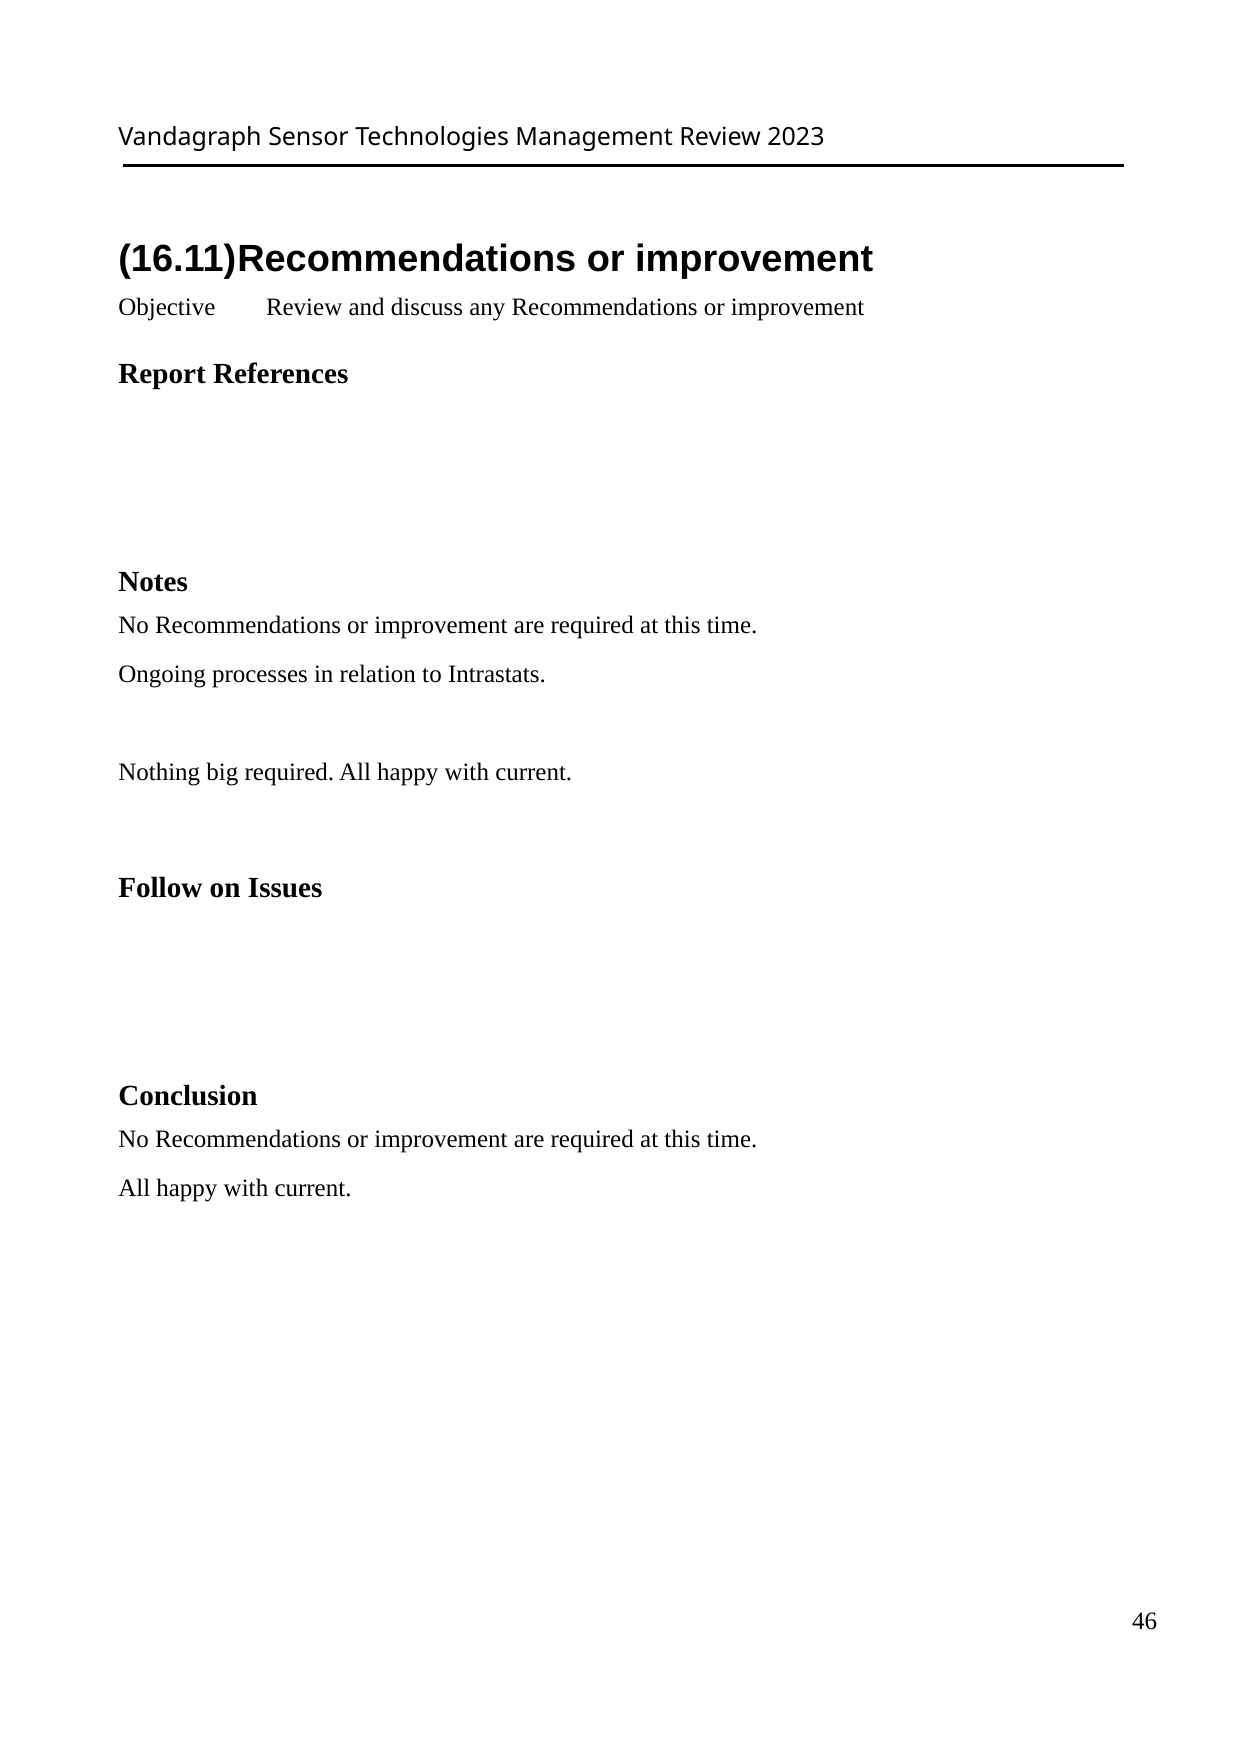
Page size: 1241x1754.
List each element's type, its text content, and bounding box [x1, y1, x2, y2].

text No Recommendations or improvement are required at this time. [118, 610, 1122, 638]
text All happy with current. [118, 1173, 1122, 1201]
text Nothing big required. All happy with current. [118, 757, 1122, 786]
subtitle Report References [118, 356, 1122, 389]
subtitle (16.11) Recommendations or improvement [118, 236, 1122, 279]
text Ongoing processes in relation to Intrastats. [118, 659, 1122, 688]
subtitle Notes [118, 564, 1122, 597]
text Objective Review and discuss any Recommendations or improvement [118, 292, 1122, 321]
subtitle Follow on Issues [118, 870, 1122, 903]
text No Recommendations or improvement are required at this time. [118, 1124, 1122, 1152]
subtitle Conclusion [118, 1078, 1122, 1111]
